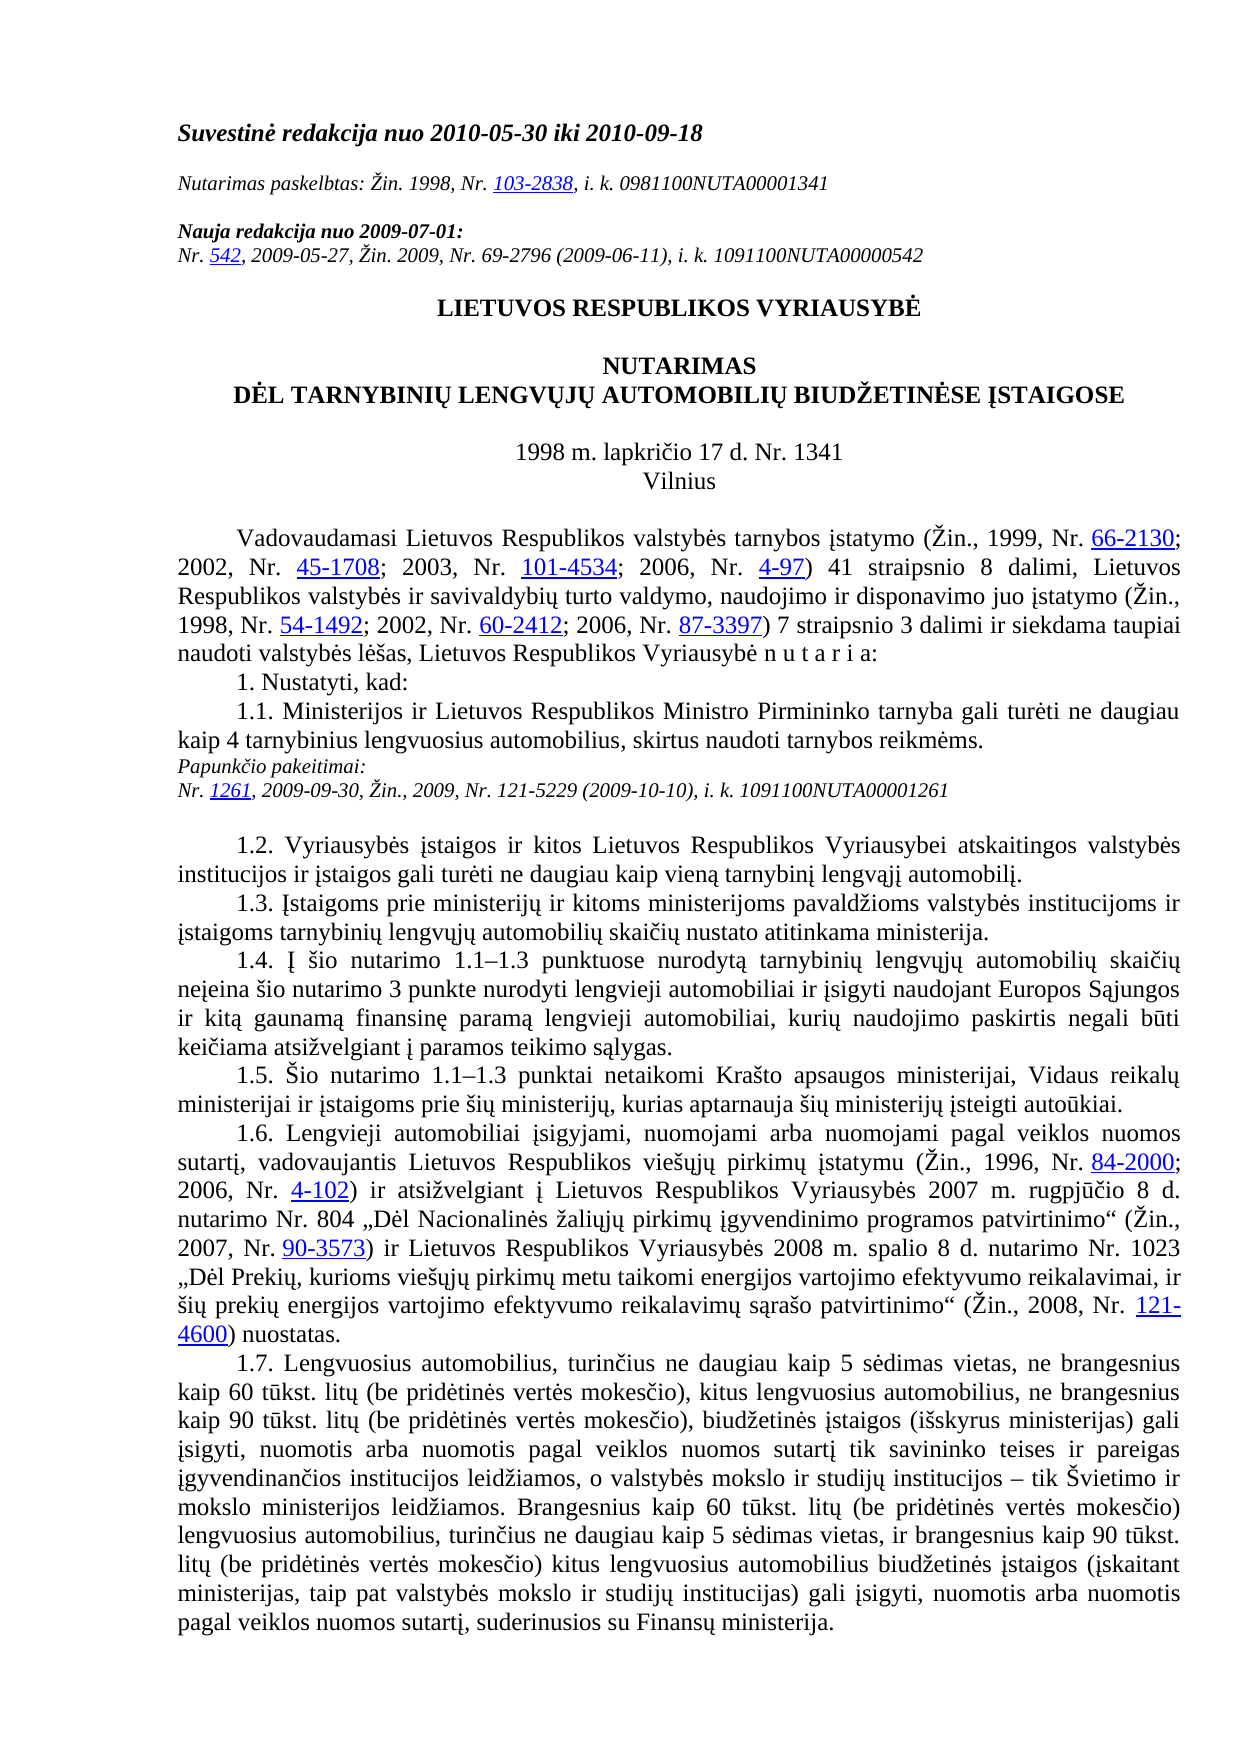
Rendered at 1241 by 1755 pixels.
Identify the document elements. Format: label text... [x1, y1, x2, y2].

text Suvestinė redakcija nuo 2010-05-30 iki 2010-09-18 [177, 118, 1181, 147]
text Nutarimas paskelbtas: Žin. 1998, Nr. 103-2838, i. k. 0981100NUTA00001341 [177, 171, 1181, 195]
text DĖL TARNYBINIŲ LENGVŲJŲ AUTOMOBILIŲ BIUDŽETINĖSE ĮSTAIGOSE [177, 380, 1181, 408]
text 1.6. Lengvieji automobiliai įsigyjami, nuomojami arba nuomojami pagal veiklos nuomos sutartį, vadovaujantis Lietuvos Respublikos viešųjų pirkimų įstatymu (Žin., 1996, Nr. 84-2000; 2006, Nr. 4-102) ir atsižvelgiant į Lietuvos Respublikos Vyriausybės 2007 m. rugpjūčio 8 d. nutarimo Nr. 804 „Dėl Nacionalinės žaliųjų pirkimų įgyvendinimo programos patvirtinimo“ (Žin., 2007, Nr. 90-3573) ir Lietuvos Respublikos Vyriausybės 2008 m. spalio 8 d. nutarimo Nr. 1023 „Dėl Prekių, kurioms viešųjų pirkimų metu taikomi energijos vartojimo efektyvumo reikalavimai, ir šių prekių energijos vartojimo efektyvumo reikalavimų sąrašo patvirtinimo“ (Žin., 2008, Nr. 121-4600) nuostatas. [177, 1118, 1181, 1348]
text Vilnius [177, 466, 1181, 495]
text 1.7. Lengvuosius automobilius, turinčius ne daugiau kaip 5 sėdimas vietas, ne brangesnius kaip 60 tūkst. litų (be pridėtinės vertės mokesčio), kitus lengvuosius automobilius, ne brangesnius kaip 90 tūkst. litų (be pridėtinės vertės mokesčio), biudžetinės įstaigos (išskyrus ministerijas) gali įsigyti, nuomotis arba nuomotis pagal veiklos nuomos sutartį tik savininko teises ir pareigas įgyvendinančios institucijos leidžiamos, o valstybės mokslo ir studijų institucijos – tik Švietimo ir mokslo ministerijos leidžiamos. Brangesnius kaip 60 tūkst. litų (be pridėtinės vertės mokesčio) lengvuosius automobilius, turinčius ne daugiau kaip 5 sėdimas vietas, ir brangesnius kaip 90 tūkst. litų (be pridėtinės vertės mokesčio) kitus lengvuosius automobilius biudžetinės įstaigos (įskaitant ministerijas, taip pat valstybės mokslo ir studijų institucijas) gali įsigyti, nuomotis arba nuomotis pagal veiklos nuomos sutartį, suderinusios su Finansų ministerija. [177, 1348, 1181, 1635]
text 1.5. Šio nutarimo 1.1–1.3 punktai netaikomi Krašto apsaugos ministerijai, Vidaus reikalų ministerijai ir įstaigoms prie šių ministerijų, kurias aptarnauja šių ministerijų įsteigti autoūkiai. [177, 1060, 1181, 1118]
text 1.2. Vyriausybės įstaigos ir kitos Lietuvos Respublikos Vyriausybei atskaitingos valstybės institucijos ir įstaigos gali turėti ne daugiau kaip vieną tarnybinį lengvąjį automobilį. [177, 830, 1181, 888]
text 1.4. Į šio nutarimo 1.1–1.3 punktuose nurodytą tarnybinių lengvųjų automobilių skaičių neįeina šio nutarimo 3 punkte nurodyti lengvieji automobiliai ir įsigyti naudojant Europos Sąjungos ir kitą gaunamą finansinę paramą lengvieji automobiliai, kurių naudojimo paskirtis negali būti keičiama atsižvelgiant į paramos teikimo sąlygas. [177, 945, 1181, 1060]
text Nauja redakcija nuo 2009-07-01: [177, 219, 1181, 243]
text 1. Nustatyti, kad: [177, 667, 1181, 696]
text 1.3. Įstaigoms prie ministerijų ir kitoms ministerijoms pavaldžioms valstybės institucijoms ir įstaigoms tarnybinių lengvųjų automobilių skaičių nustato atitinkama ministerija. [177, 888, 1181, 945]
text LIETUVOS RESPUBLIKOS VYRIAUSYBĖ [177, 293, 1181, 322]
text 1998 m. lapkričio 17 d. Nr. 1341 [177, 437, 1181, 466]
text Papunkčio pakeitimai: [177, 753, 1181, 778]
text Nr. 542, 2009-05-27, Žin. 2009, Nr. 69-2796 (2009-06-11), i. k. 1091100NUTA00000542 [177, 243, 1181, 267]
text 1.1. Ministerijos ir Lietuvos Respublikos Ministro Pirmininko tarnyba gali turėti ne daugiau kaip 4 tarnybinius lengvuosius automobilius, skirtus naudoti tarnybos reikmėms. [177, 696, 1181, 753]
text Vadovaudamasi Lietuvos Respublikos valstybės tarnybos įstatymo (Žin., 1999, Nr. 66-2130; 2002, Nr. 45-1708; 2003, Nr. 101-4534; 2006, Nr. 4-97) 41 straipsnio 8 dalimi, Lietuvos Respublikos valstybės ir savivaldybių turto valdymo, naudojimo ir disponavimo juo įstatymo (Žin., 1998, Nr. 54-1492; 2002, Nr. 60-2412; 2006, Nr. 87-3397) 7 straipsnio 3 dalimi ir siekdama taupiai naudoti valstybės lėšas, Lietuvos Respublikos Vyriausybė nutaria: [177, 523, 1181, 667]
text NUTARIMAS [177, 351, 1181, 380]
text Nr. 1261, 2009-09-30, Žin., 2009, Nr. 121-5229 (2009-10-10), i. k. 1091100NUTA00001261 [177, 778, 1181, 802]
